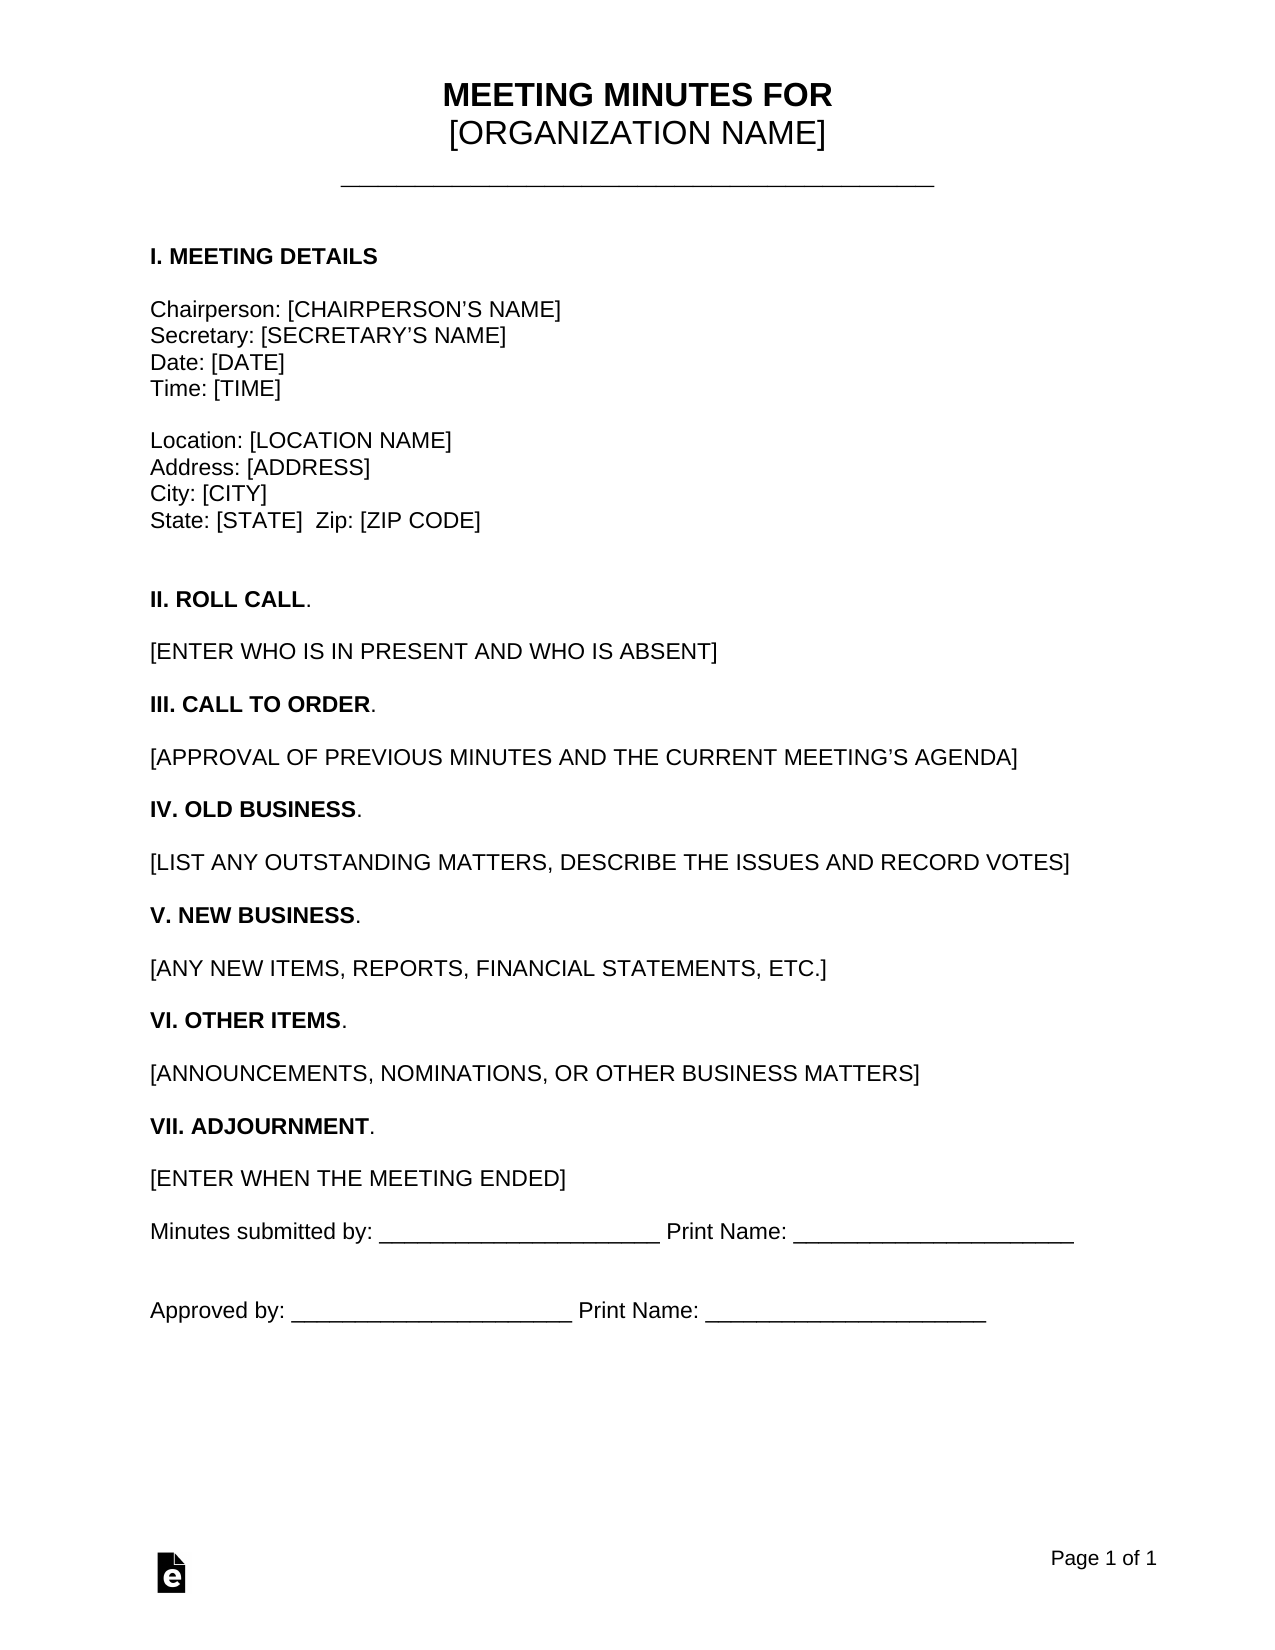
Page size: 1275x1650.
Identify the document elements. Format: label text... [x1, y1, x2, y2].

text Minutes submitted by: ______________________ Print Name: ______________________ [150, 1218, 1125, 1244]
text MEETING MINUTES FOR [150, 75, 1125, 113]
text ________________________________ [150, 152, 1125, 190]
text [ANNOUNCEMENTS, NOMINATIONS, OR OTHER BUSINESS MATTERS] [150, 1060, 1125, 1086]
text VII. ADJOURNMENT. [150, 1113, 1125, 1139]
text Approved by: ______________________ Print Name: ______________________ [150, 1297, 1125, 1323]
text Address: [ADDRESS] [150, 454, 1125, 480]
text Location: [LOCATION NAME] [150, 427, 1125, 454]
text III. CALL TO ORDER. [150, 691, 1125, 717]
text [ANY NEW ITEMS, REPORTS, FINANCIAL STATEMENTS, ETC.] [150, 954, 1125, 981]
text Date: [DATE] [150, 348, 1125, 375]
text V. NEW BUSINESS. [150, 902, 1125, 928]
text [LIST ANY OUTSTANDING MATTERS, DESCRIBE THE ISSUES AND RECORD VOTES] [150, 849, 1125, 876]
text [ENTER WHO IS IN PRESENT AND WHO IS ABSENT] [150, 638, 1125, 665]
text City: [CITY] [150, 480, 1125, 507]
text [ORGANIZATION NAME] [150, 113, 1125, 152]
text Secretary: [SECRETARY’S NAME] [150, 322, 1125, 348]
text [APPROVAL OF PREVIOUS MINUTES AND THE CURRENT MEETING’S AGENDA] [150, 744, 1125, 770]
text VI. OTHER ITEMS. [150, 1007, 1125, 1034]
text IV. OLD BUSINESS. [150, 796, 1125, 823]
text II. ROLL CALL. [150, 586, 1125, 612]
text Time: [TIME] [150, 375, 1125, 401]
text [ENTER WHEN THE MEETING ENDED] [150, 1165, 1125, 1192]
text I. MEETING DETAILS [150, 243, 1125, 269]
text Chairperson: [CHAIRPERSON’S NAME] [150, 296, 1125, 322]
text State: [STATE] Zip: [ZIP CODE] [150, 507, 1125, 533]
